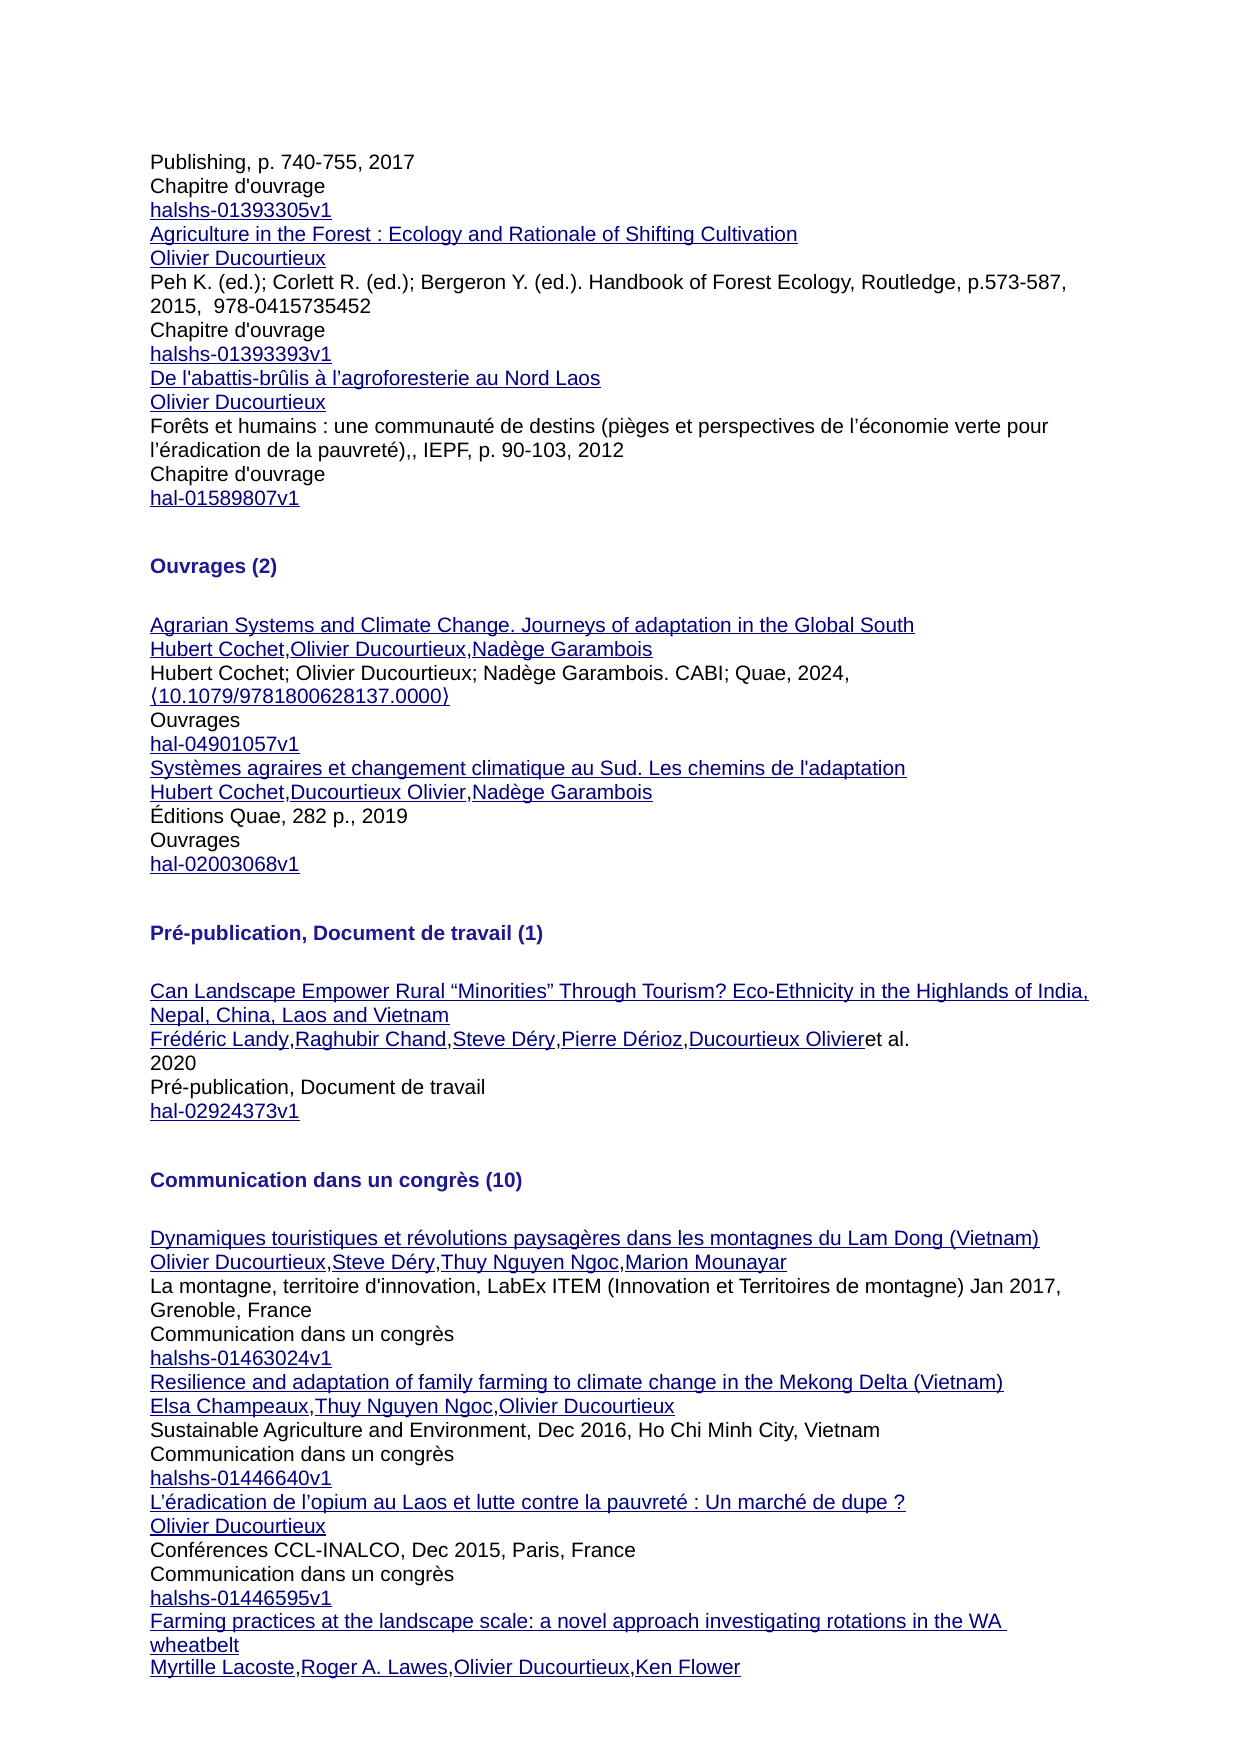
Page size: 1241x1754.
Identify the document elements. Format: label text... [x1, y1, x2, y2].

table_cell Publishing, p. 740-755, 2017 Chapitre d'ouvrage halshs-01393305v1 [150, 150, 1090, 222]
table_header Agrarian Systems and Climate Change. Journeys of adaptation in the Global South Hubert Cochet,Olivier Ducourtieux,Nadège Garambois Hubert Cochet; Olivier Ducourtieux; Nadège Garambois. CABI; Quae, 2024, ⟨10.1079/9781800628137.0000⟩ Ouvrages hal-04901057v1 [150, 613, 1090, 756]
table_header Can Landscape Empower Rural “Minorities” Through Tourism? Eco-Ethnicity in the Highlands of India, Nepal, China, Laos and Vietnam Frédéric Landy,Raghubir Chand,Steve Déry,Pierre Dérioz,Ducourtieux Olivieret al. 2020 Pré-publication, Document de travail hal-02924373v1 [150, 979, 1090, 1123]
table_cell L’éradication de l’opium au Laos et lutte contre la pauvreté : Un marché de dupe ? Olivier Ducourtieux Conférences CCL-INALCO, Dec 2015, Paris, France Communication dans un congrès halshs-01446595v1 [150, 1490, 1090, 1609]
subtitle Ouvrages (2) [150, 554, 1090, 578]
subtitle Communication dans un congrès (10) [150, 1168, 1090, 1192]
table_header Dynamiques touristiques et révolutions paysagères dans les montagnes du Lam Dong (Vietnam) Olivier Ducourtieux,Steve Déry,Thuy Nguyen Ngoc,Marion Mounayar La montagne, territoire d'innovation, LabEx ITEM (Innovation et Territoires de montagne) Jan 2017, Grenoble, France Communication dans un congrès halshs-01463024v1 [150, 1226, 1090, 1370]
table_cell Farming practices at the landscape scale: a novel approach investigating rotations in the WA wheatbelt Myrtille Lacoste,Roger A. Lawes,Olivier Ducourtieux,Ken Flower [150, 1609, 1090, 1679]
table_cell Agriculture in the Forest : Ecology and Rationale of Shifting Cultivation Olivier Ducourtieux Peh K. (ed.); Corlett R. (ed.); Bergeron Y. (ed.). Handbook of Forest Ecology, Routledge, p.573-587, 2015, ‎ 978-0415735452 Chapitre d'ouvrage halshs-01393393v1 [150, 222, 1090, 366]
subtitle Pré-publication, Document de travail (1) [150, 921, 1090, 945]
table_cell De l'abattis-brûlis à l’agroforesterie au Nord Laos Olivier Ducourtieux Forêts et humains : une communauté de destins (pièges et perspectives de l’économie verte pour l’éradication de la pauvreté),, IEPF, p. 90-103, 2012 Chapitre d'ouvrage hal-01589807v1 [150, 366, 1090, 509]
table_cell Systèmes agraires et changement climatique au Sud. Les chemins de l'adaptation Hubert Cochet,Ducourtieux Olivier,Nadège Garambois Éditions Quae, 282 p., 2019 Ouvrages hal-02003068v1 [150, 756, 1090, 876]
table_cell Resilience and adaptation of family farming to climate change in the Mekong Delta (Vietnam) Elsa Champeaux,Thuy Nguyen Ngoc,Olivier Ducourtieux Sustainable Agriculture and Environment, Dec 2016, Ho Chi Minh City, Vietnam Communication dans un congrès halshs-01446640v1 [150, 1370, 1090, 1489]
